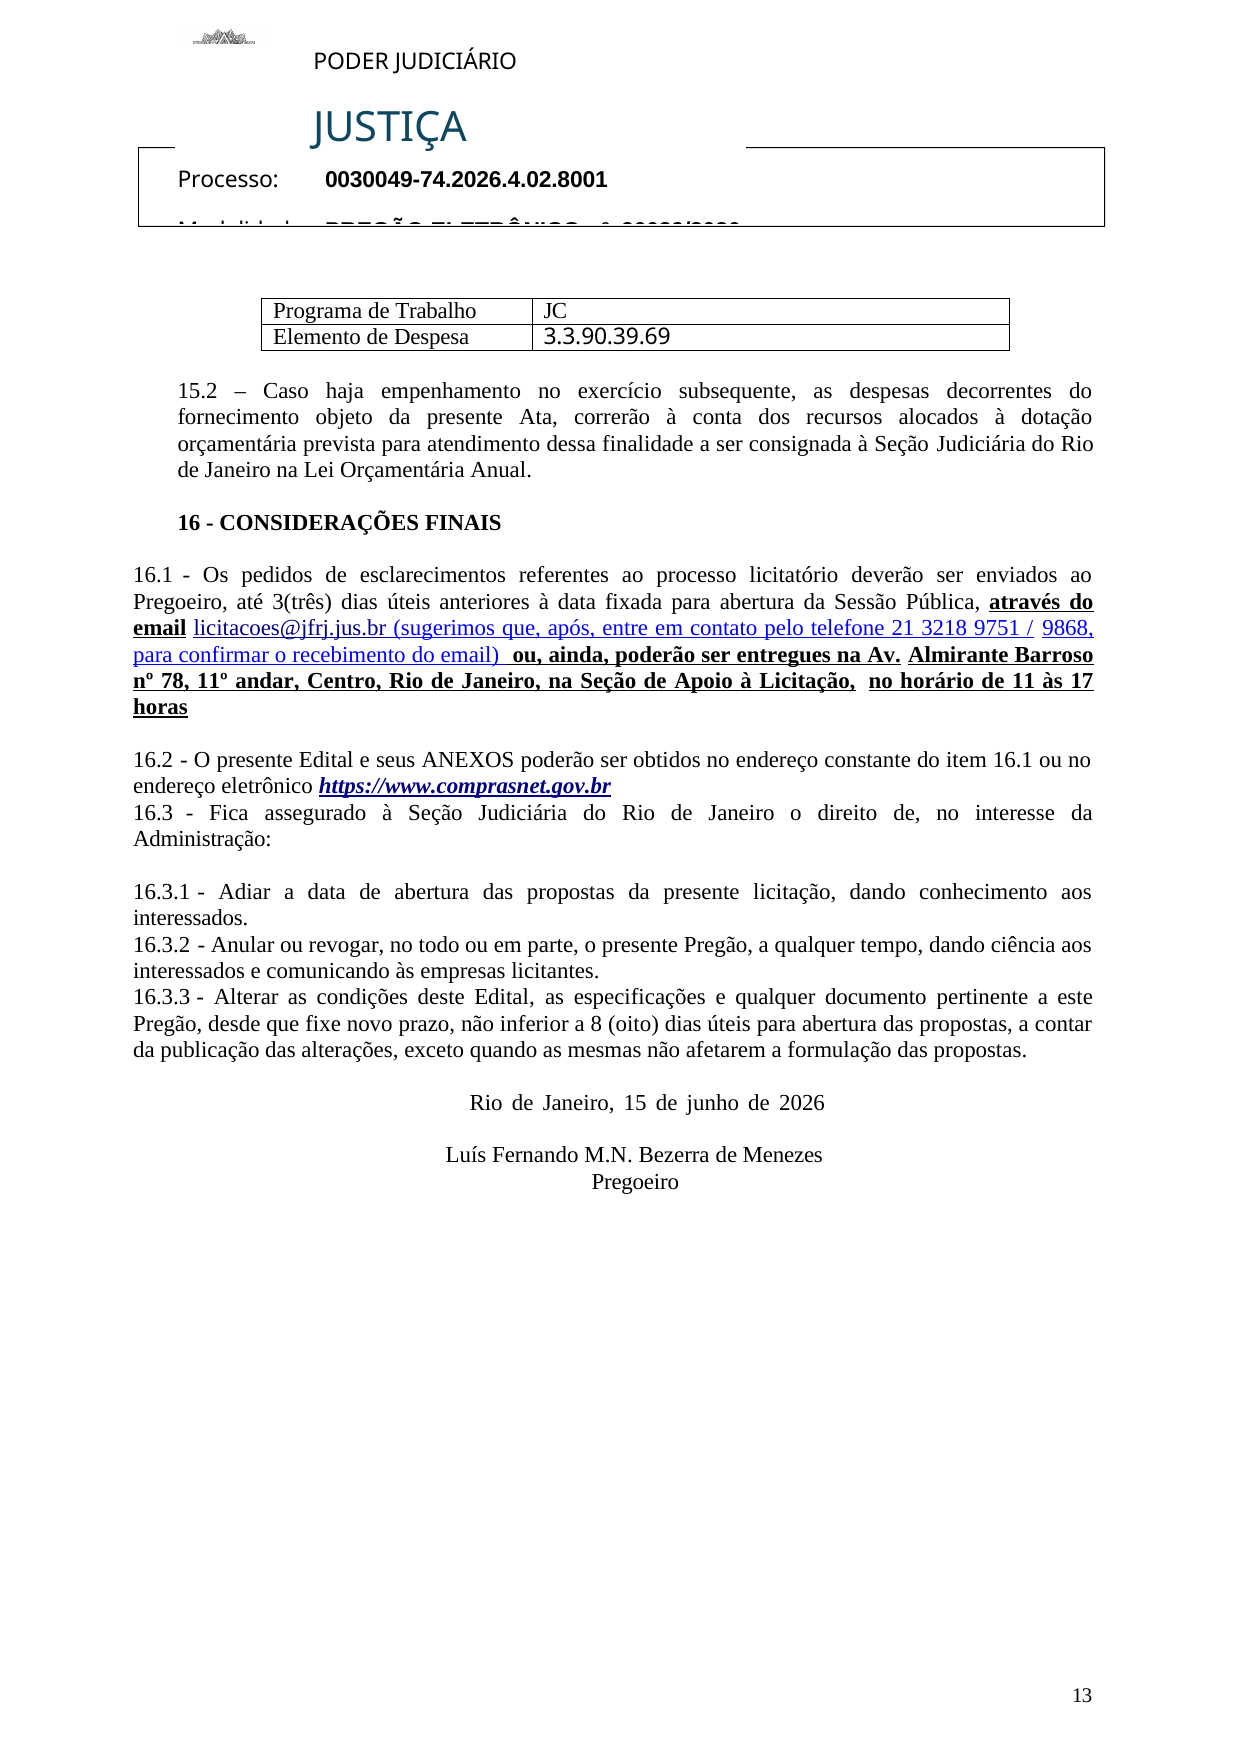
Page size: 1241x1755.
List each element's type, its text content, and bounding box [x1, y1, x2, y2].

list - Os pedidos de esclarecimentos referentes ao processo licitatório deverão ser enviados ao Pregoeiro, até 3(três) dias úteis anteriores à data fixada para abertura da Sessão Pública, através do email licitacoes@jfrj.jus.br (sugerimos que, após, entre em contato pelo telefone 21 3218 9751 / 9868, para confirmar o recebimento do email) ou, ainda, poderão ser entregues na Av. Almirante Barroso nº 78, 11º andar, Centro, Rio de Janeiro, na Seção de Apoio à Licitação, no horário de 11 às 17 horas [133, 562, 1094, 720]
text Rio de Janeiro, 15 de junho de 2026 Luís Fernando M.N. Bezerra de Menezes [445, 1063, 825, 1167]
table_cell 3.3.90.39.69 [533, 325, 1009, 350]
list - Anular ou revogar, no todo ou em parte, o presente Pregão, a qualquer tempo, dando ciência aos interessados e comunicando às empresas licitantes. [133, 931, 1094, 983]
text 15.2 – Caso haja empenhamento no exercício subsequente, as despesas decorrentes do fornecimento objeto da presente Ata, correrão à conta dos recursos alocados à dotação orçamentária prevista para atendimento dessa finalidade a ser consignada à Seção Judiciária do Rio de Janeiro na Lei Orçamentária Anual. [177, 377, 1094, 482]
list - Adiar a data de abertura das propostas da presente licitação, dando conhecimento aos interessados. [133, 878, 1093, 931]
list - Alterar as condições deste Edital, as especificações e qualquer documento pertinente a este Pregão, desde que fixe novo prazo, não inferior a 8 (oito) dias úteis para abertura das propostas, a contar da publicação das alterações, exceto quando as mesmas não afetarem a formulação das propostas. [133, 983, 1094, 1062]
table_cell Elemento de Despesa [262, 325, 532, 350]
list - Fica assegurado à Seção Judiciária do Rio de Janeiro o direito de, no interesse da Administração: [133, 799, 1093, 852]
list - CONSIDERAÇÕES FINAIS [177, 509, 1137, 536]
table_header Programa de Trabalho [262, 299, 532, 324]
text Pregoeiro [139, 1168, 1131, 1194]
table_header JC [533, 299, 1009, 324]
list - O presente Edital e seus ANEXOS poderão ser obtidos no endereço constante do item 16.1 ou no endereço eletrônico https://www.comprasnet.gov.br [133, 746, 1093, 799]
